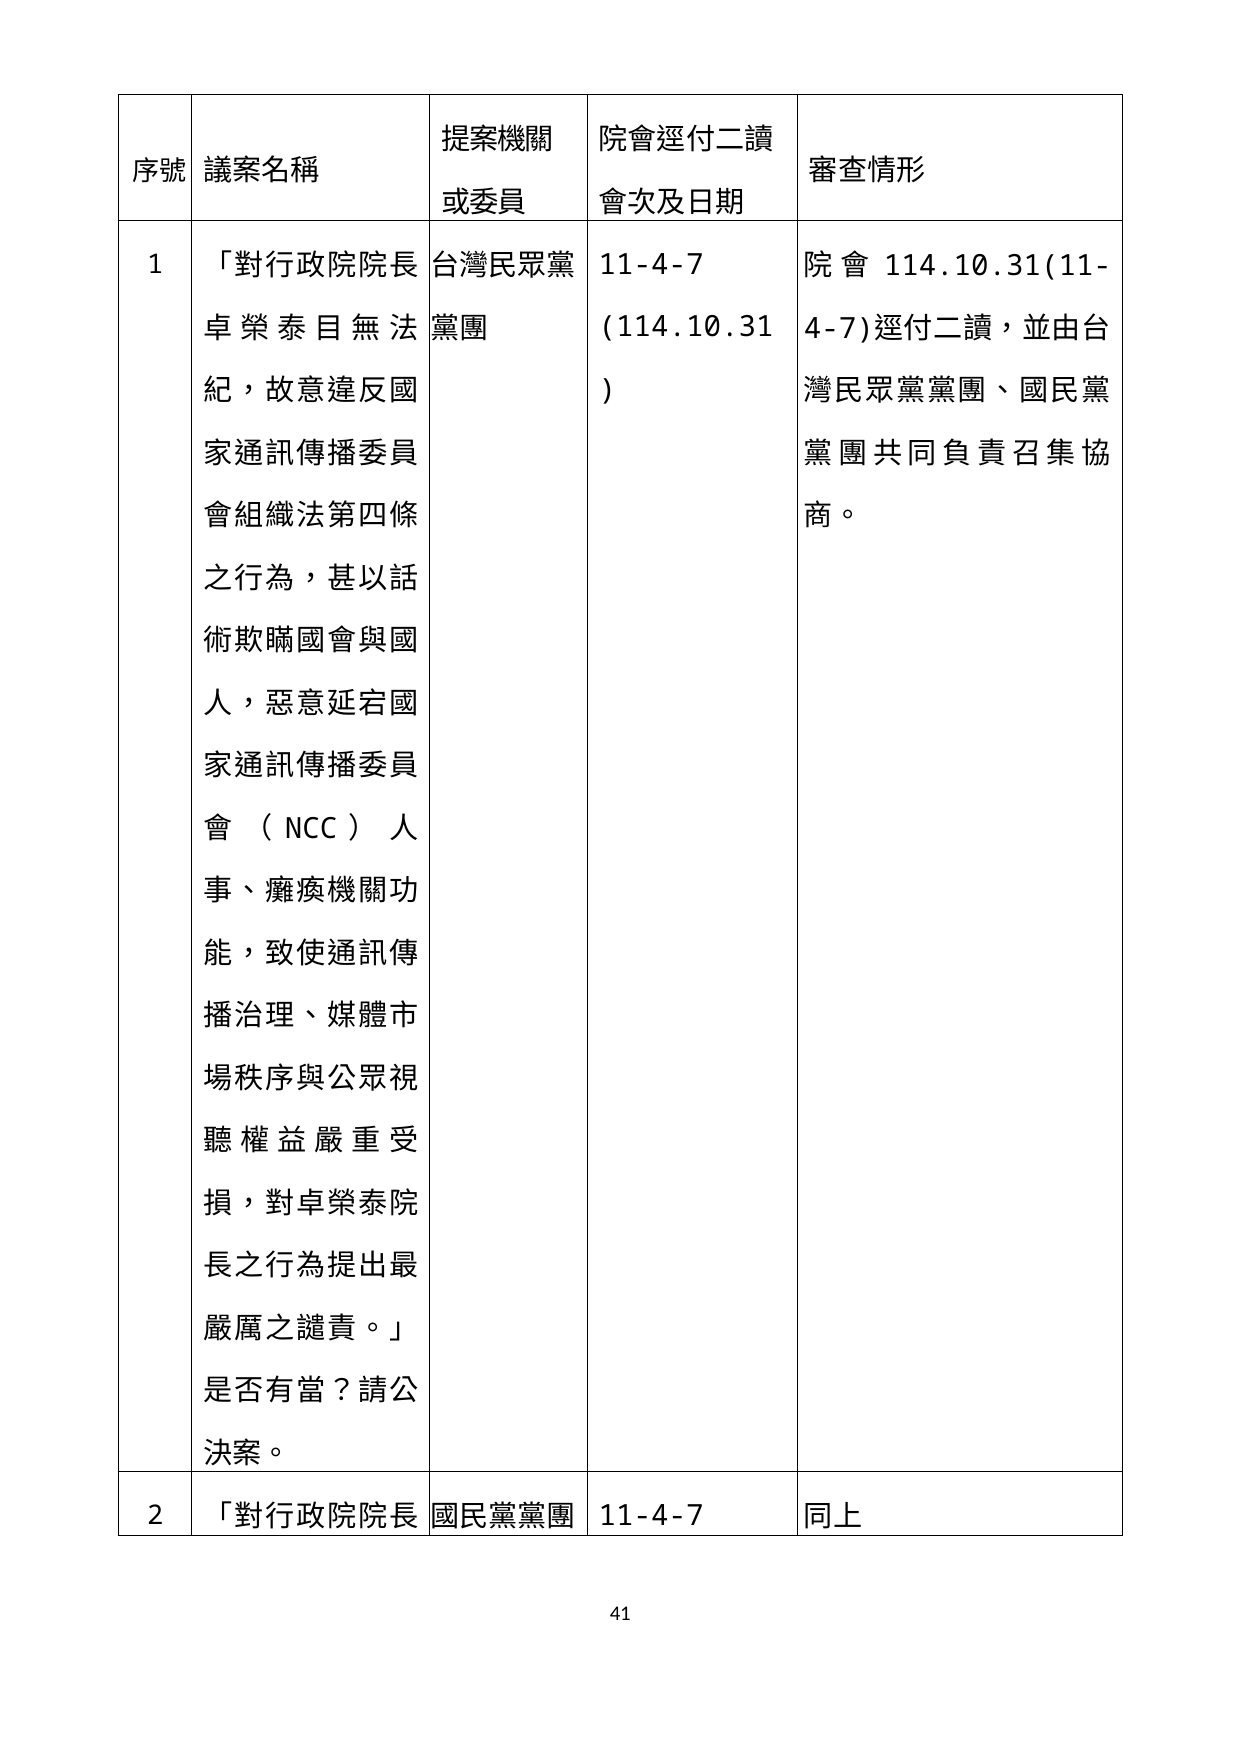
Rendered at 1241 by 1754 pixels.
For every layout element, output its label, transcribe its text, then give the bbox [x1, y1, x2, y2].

table_header 審查情形 [798, 95, 1122, 220]
table_header 序號 [119, 95, 191, 220]
table_header 提案機關或委員 [430, 95, 587, 220]
table_cell 「對行政院院長 [192, 1472, 429, 1535]
table_cell 同上 [798, 1472, 1122, 1535]
table_cell 台灣民眾黨黨團 [430, 221, 587, 1471]
table_header 議案名稱 [192, 95, 429, 220]
table_cell 1 [119, 221, 191, 1471]
table_header 院會逕付二讀會次及日期 [588, 95, 797, 220]
table_cell 2 [119, 1472, 191, 1535]
table_cell 「對行政院院長卓榮泰目無法紀，故意違反國家通訊傳播委員會組織法第四條之行為，甚以話術欺瞞國會與國人，惡意延宕國家通訊傳播委員會（NCC）人事、癱瘓機關功能，致使通訊傳播治理、媒體市場秩序與公眾視聽權益嚴重受損，對卓榮泰院長之行為提出最嚴厲之譴責。」是否有當？請公決案。 [192, 221, 429, 1471]
table_cell 11-4-7 (114.10.31) [588, 221, 797, 1471]
table_cell 11-4-7 [588, 1472, 797, 1535]
table_cell 院會114.10.31(11-4-7)逕付二讀，並由台灣民眾黨黨團、國民黨黨團共同負責召集協商。 [798, 221, 1122, 1471]
table_cell 國民黨黨團 [430, 1472, 587, 1535]
